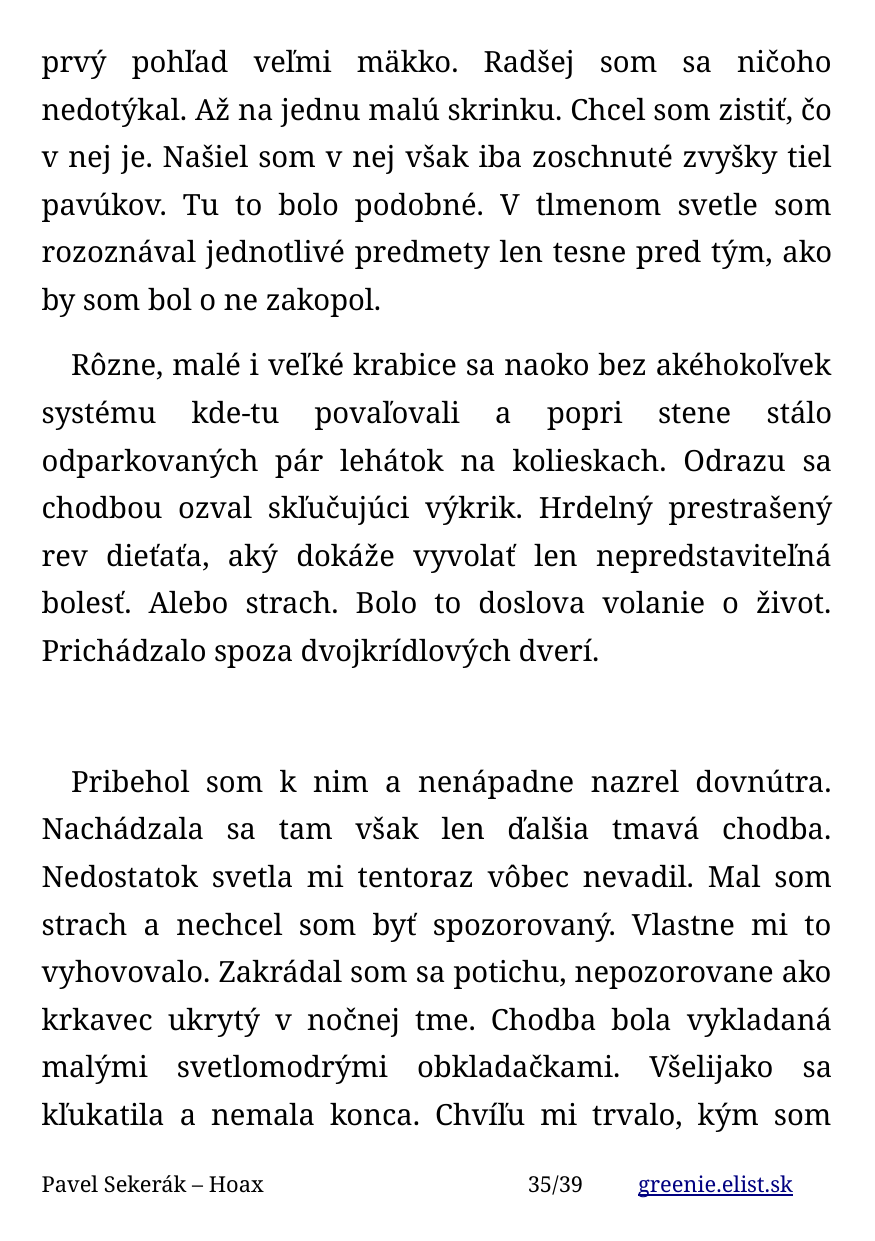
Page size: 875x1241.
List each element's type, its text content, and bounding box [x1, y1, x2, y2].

text prvý pohľad veľmi mäkko. Radšej som sa ničoho nedotýkal. Až na jednu malú skrinku. Chcel som zistiť, čo v nej je. Našiel som v nej však iba zoschnuté zvyšky tiel pavúkov. Tu to bolo podobné. V tlmenom svetle som rozoznával jednotlivé predmety len tesne pred tým, ako by som bol o ne zakopol. [41, 41, 833, 319]
text Rôzne, malé i veľké krabice sa naoko bez akéhokoľvek systému kde-tu povaľovali a popri stene stálo odparkovaných pár lehátok na kolieskach. Odrazu sa chodbou ozval skľučujúci výkrik. Hrdelný prestrašený rev dieťaťa, aký dokáže vyvolať len nepredstaviteľná bolesť. Alebo strach. Bolo to doslova volanie o život. Prichádzalo spoza dvojkrídlových dverí. [41, 345, 833, 670]
text Pribehol som k nim a nenápadne nazrel dovnútra. Nachádzala sa tam však len ďalšia tmavá chodba. Nedostatok svetla mi tentoraz vôbec nevadil. Mal som strach a nechcel som byť spozorovaný. Vlastne mi to vyhovovalo. Zakrádal som sa potichu, nepozorovane ako krkavec ukrytý v nočnej tme. Chodba bola vykladaná malými svetlomodrými obkladačkami. Všelijako sa kľukatila a nemala konca. Chvíľu mi trvalo, kým som [41, 761, 833, 1134]
